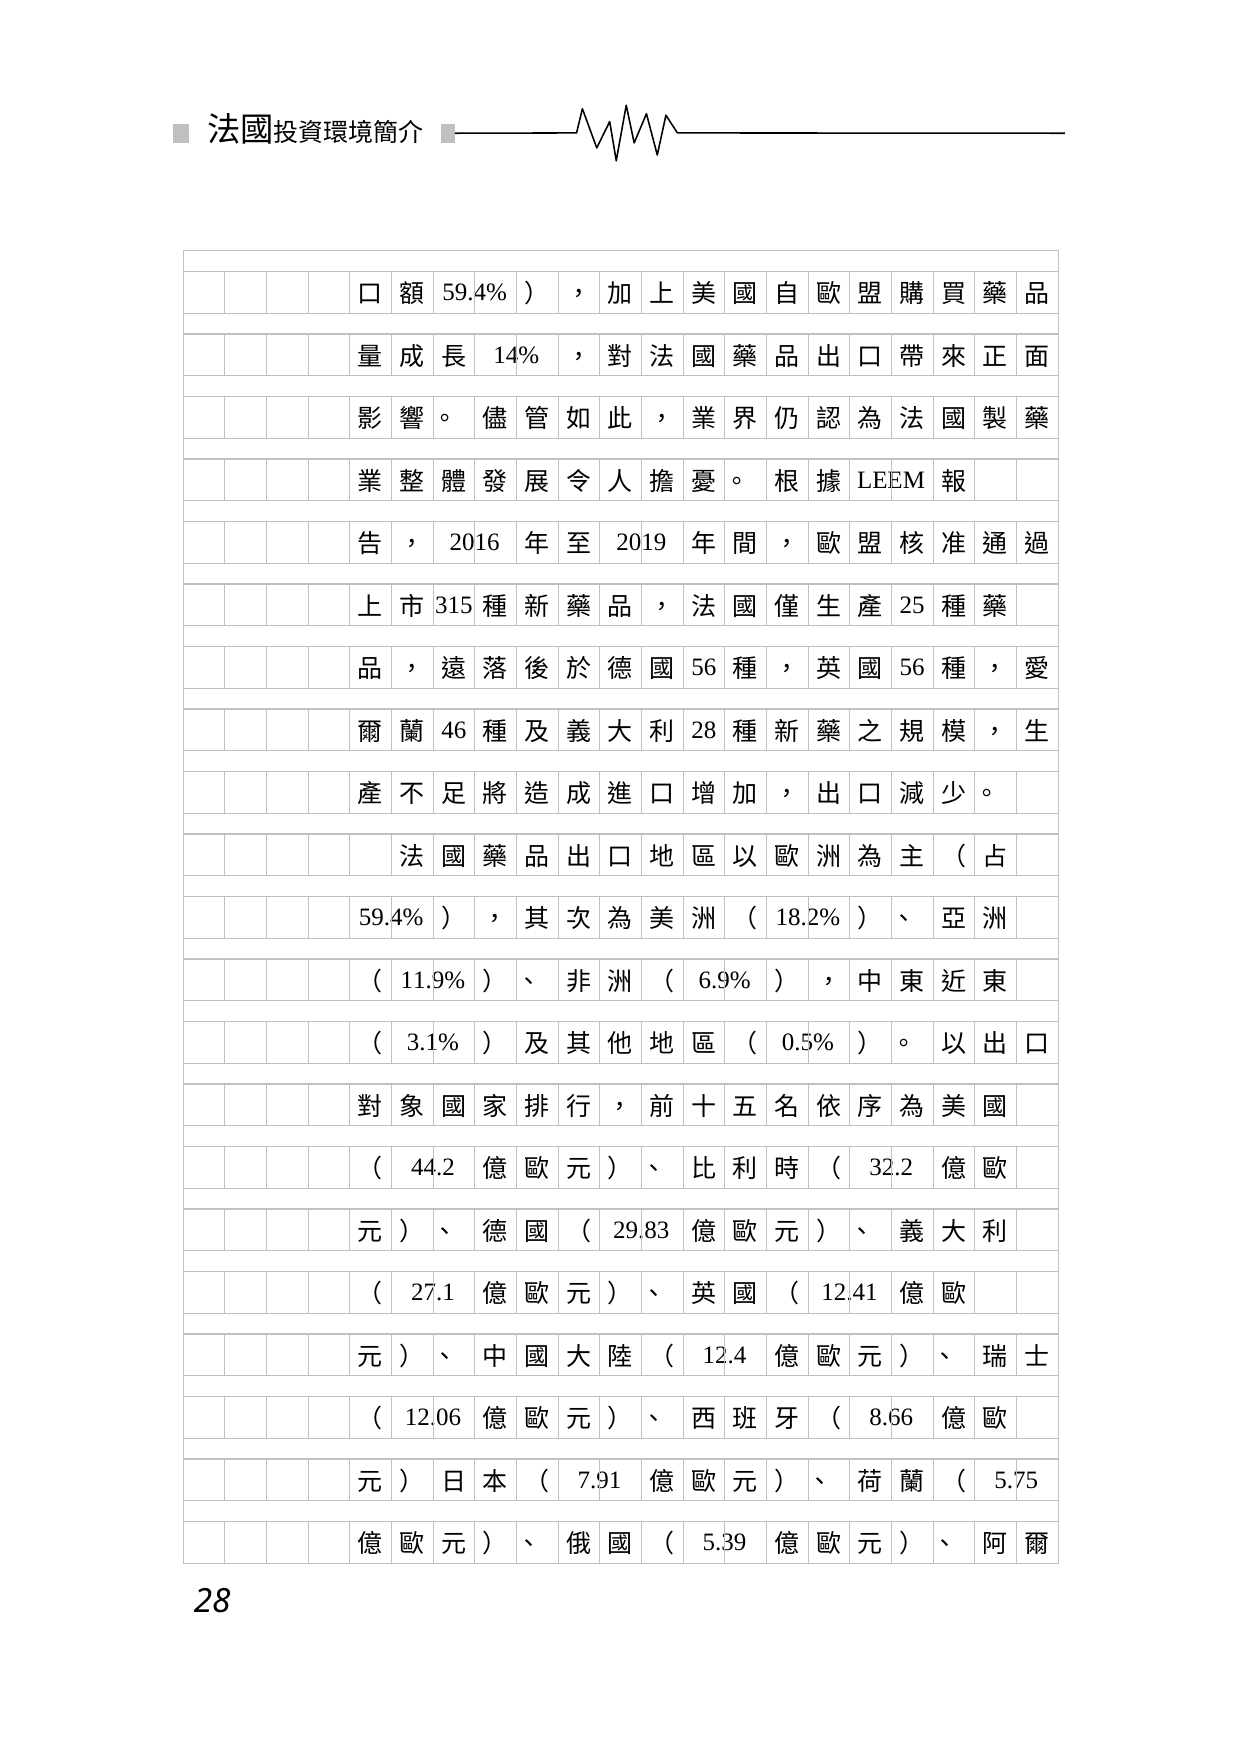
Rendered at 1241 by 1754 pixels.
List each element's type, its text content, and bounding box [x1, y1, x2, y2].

text 藥品為法國2019年第四大出口產業，僅次於農業（13%）、航太（12.9%）及汽車製造業（10%）。出口至歐盟國家之藥品金額較2018年成長13%（占總出口額59.4%），加上美國自歐盟購買藥品量成長14%，對法國藥品出口帶來正面影響。儘管如此，業界仍認為法國製藥業整體發展令人擔憂。根據LEEM報告，2016年至2019年間，歐盟核准通過上市315種新藥品，法國僅生產25種藥品，遠落後於德國56種，英國56種，愛爾蘭46種及義大利28種新藥之規模，生產不足將造成進口增加，出口減少。 [330, 251, 1058, 271]
text 法國藥品出口地區以歐洲為主（占59.4%），其次為美洲（18.2%）、亞洲（11.9%）、非洲（6.9%），中東近東（3.1%）及其他地區（0.5%）。以出口對象國家排行，前十五名依序為美國（44.2億歐元）、比利時（32.2億歐元）、德國（29.83億歐元）、義大利（27.1億歐元）、英國（12.41億歐元）、中國大陸（12.4億歐元）、瑞士（12.06億歐元）、西班牙（8.66億歐元）日本（7.91億歐元）、荷蘭（5.75億歐元）、俄國（5.39億歐元）、阿爾及利亞（4.66億歐元）、捷克（4.66億歐元）、波蘭（4.65億歐元）及丹麥（4.07億歐元），進口金額合計215.87億歐元，占法國藥品出口額72%。 [330, 1376, 1058, 1396]
text 法國藥品出口地區以歐洲為主（占59.4%），其次為美洲（18.2%）、亞洲（11.9%）、非洲（6.9%），中東近東（3.1%）及其他地區（0.5%）。以出口對象國家排行，前十五名依序為美國（44.2億歐元）、比利時（32.2億歐元）、德國（29.83億歐元）、義大利（27.1億歐元）、英國（12.41億歐元）、中國大陸（12.4億歐元）、瑞士（12.06億歐元）、西班牙（8.66億歐元）日本（7.91億歐元）、荷蘭（5.75億歐元）、俄國（5.39億歐元）、阿爾及利亞（4.66億歐元）、捷克（4.66億歐元）、波蘭（4.65億歐元）及丹麥（4.07億歐元），進口金額合計215.87億歐元，占法國藥品出口額72%。 [330, 1189, 1058, 1208]
text 法國藥品出口地區以歐洲為主（占59.4%），其次為美洲（18.2%）、亞洲（11.9%）、非洲（6.9%），中東近東（3.1%）及其他地區（0.5%）。以出口對象國家排行，前十五名依序為美國（44.2億歐元）、比利時（32.2億歐元）、德國（29.83億歐元）、義大利（27.1億歐元）、英國（12.41億歐元）、中國大陸（12.4億歐元）、瑞士（12.06億歐元）、西班牙（8.66億歐元）日本（7.91億歐元）、荷蘭（5.75億歐元）、俄國（5.39億歐元）、阿爾及利亞（4.66億歐元）、捷克（4.66億歐元）、波蘭（4.65億歐元）及丹麥（4.07億歐元），進口金額合計215.87億歐元，占法國藥品出口額72%。 [330, 1251, 1058, 1271]
text 藥品為法國2019年第四大出口產業，僅次於農業（13%）、航太（12.9%）及汽車製造業（10%）。出口至歐盟國家之藥品金額較2018年成長13%（占總出口額59.4%），加上美國自歐盟購買藥品量成長14%，對法國藥品出口帶來正面影響。儘管如此，業界仍認為法國製藥業整體發展令人擔憂。根據LEEM報告，2016年至2019年間，歐盟核准通過上市315種新藥品，法國僅生產25種藥品，遠落後於德國56種，英國56種，愛爾蘭46種及義大利28種新藥之規模，生產不足將造成進口增加，出口減少。 [330, 751, 1058, 771]
text 藥品為法國2019年第四大出口產業，僅次於農業（13%）、航太（12.9%）及汽車製造業（10%）。出口至歐盟國家之藥品金額較2018年成長13%（占總出口額59.4%），加上美國自歐盟購買藥品量成長14%，對法國藥品出口帶來正面影響。儘管如此，業界仍認為法國製藥業整體發展令人擔憂。根據LEEM報告，2016年至2019年間，歐盟核准通過上市315種新藥品，法國僅生產25種藥品，遠落後於德國56種，英國56種，愛爾蘭46種及義大利28種新藥之規模，生產不足將造成進口增加，出口減少。 [330, 689, 1058, 708]
text 藥品為法國2019年第四大出口產業，僅次於農業（13%）、航太（12.9%）及汽車製造業（10%）。出口至歐盟國家之藥品金額較2018年成長13%（占總出口額59.4%），加上美國自歐盟購買藥品量成長14%，對法國藥品出口帶來正面影響。儘管如此，業界仍認為法國製藥業整體發展令人擔憂。根據LEEM報告，2016年至2019年間，歐盟核准通過上市315種新藥品，法國僅生產25種藥品，遠落後於德國56種，英國56種，愛爾蘭46種及義大利28種新藥之規模，生產不足將造成進口增加，出口減少。 [330, 564, 1058, 583]
text 法國藥品出口地區以歐洲為主（占59.4%），其次為美洲（18.2%）、亞洲（11.9%）、非洲（6.9%），中東近東（3.1%）及其他地區（0.5%）。以出口對象國家排行，前十五名依序為美國（44.2億歐元）、比利時（32.2億歐元）、德國（29.83億歐元）、義大利（27.1億歐元）、英國（12.41億歐元）、中國大陸（12.4億歐元）、瑞士（12.06億歐元）、西班牙（8.66億歐元）日本（7.91億歐元）、荷蘭（5.75億歐元）、俄國（5.39億歐元）、阿爾及利亞（4.66億歐元）、捷克（4.66億歐元）、波蘭（4.65億歐元）及丹麥（4.07億歐元），進口金額合計215.87億歐元，占法國藥品出口額72%。 [330, 1001, 1058, 1021]
text 法國藥品出口地區以歐洲為主（占59.4%），其次為美洲（18.2%）、亞洲（11.9%）、非洲（6.9%），中東近東（3.1%）及其他地區（0.5%）。以出口對象國家排行，前十五名依序為美國（44.2億歐元）、比利時（32.2億歐元）、德國（29.83億歐元）、義大利（27.1億歐元）、英國（12.41億歐元）、中國大陸（12.4億歐元）、瑞士（12.06億歐元）、西班牙（8.66億歐元）日本（7.91億歐元）、荷蘭（5.75億歐元）、俄國（5.39億歐元）、阿爾及利亞（4.66億歐元）、捷克（4.66億歐元）、波蘭（4.65億歐元）及丹麥（4.07億歐元），進口金額合計215.87億歐元，占法國藥品出口額72%。 [330, 1439, 1058, 1458]
text 法國藥品出口地區以歐洲為主（占59.4%），其次為美洲（18.2%）、亞洲（11.9%）、非洲（6.9%），中東近東（3.1%）及其他地區（0.5%）。以出口對象國家排行，前十五名依序為美國（44.2億歐元）、比利時（32.2億歐元）、德國（29.83億歐元）、義大利（27.1億歐元）、英國（12.41億歐元）、中國大陸（12.4億歐元）、瑞士（12.06億歐元）、西班牙（8.66億歐元）日本（7.91億歐元）、荷蘭（5.75億歐元）、俄國（5.39億歐元）、阿爾及利亞（4.66億歐元）、捷克（4.66億歐元）、波蘭（4.65億歐元）及丹麥（4.07億歐元），進口金額合計215.87億歐元，占法國藥品出口額72%。 [330, 939, 1058, 958]
text 法國藥品出口地區以歐洲為主（占59.4%），其次為美洲（18.2%）、亞洲（11.9%）、非洲（6.9%），中東近東（3.1%）及其他地區（0.5%）。以出口對象國家排行，前十五名依序為美國（44.2億歐元）、比利時（32.2億歐元）、德國（29.83億歐元）、義大利（27.1億歐元）、英國（12.41億歐元）、中國大陸（12.4億歐元）、瑞士（12.06億歐元）、西班牙（8.66億歐元）日本（7.91億歐元）、荷蘭（5.75億歐元）、俄國（5.39億歐元）、阿爾及利亞（4.66億歐元）、捷克（4.66億歐元）、波蘭（4.65億歐元）及丹麥（4.07億歐元），進口金額合計215.87億歐元，占法國藥品出口額72%。 [330, 1064, 1058, 1083]
text 藥品為法國2019年第四大出口產業，僅次於農業（13%）、航太（12.9%）及汽車製造業（10%）。出口至歐盟國家之藥品金額較2018年成長13%（占總出口額59.4%），加上美國自歐盟購買藥品量成長14%，對法國藥品出口帶來正面影響。儘管如此，業界仍認為法國製藥業整體發展令人擔憂。根據LEEM報告，2016年至2019年間，歐盟核准通過上市315種新藥品，法國僅生產25種藥品，遠落後於德國56種，英國56種，愛爾蘭46種及義大利28種新藥之規模，生產不足將造成進口增加，出口減少。 [330, 501, 1058, 521]
text 法國藥品出口地區以歐洲為主（占59.4%），其次為美洲（18.2%）、亞洲（11.9%）、非洲（6.9%），中東近東（3.1%）及其他地區（0.5%）。以出口對象國家排行，前十五名依序為美國（44.2億歐元）、比利時（32.2億歐元）、德國（29.83億歐元）、義大利（27.1億歐元）、英國（12.41億歐元）、中國大陸（12.4億歐元）、瑞士（12.06億歐元）、西班牙（8.66億歐元）日本（7.91億歐元）、荷蘭（5.75億歐元）、俄國（5.39億歐元）、阿爾及利亞（4.66億歐元）、捷克（4.66億歐元）、波蘭（4.65億歐元）及丹麥（4.07億歐元），進口金額合計215.87億歐元，占法國藥品出口額72%。 [330, 876, 1058, 896]
text 藥品為法國2019年第四大出口產業，僅次於農業（13%）、航太（12.9%）及汽車製造業（10%）。出口至歐盟國家之藥品金額較2018年成長13%（占總出口額59.4%），加上美國自歐盟購買藥品量成長14%，對法國藥品出口帶來正面影響。儘管如此，業界仍認為法國製藥業整體發展令人擔憂。根據LEEM報告，2016年至2019年間，歐盟核准通過上市315種新藥品，法國僅生產25種藥品，遠落後於德國56種，英國56種，愛爾蘭46種及義大利28種新藥之規模，生產不足將造成進口增加，出口減少。 [330, 376, 1058, 396]
text 法國藥品出口地區以歐洲為主（占59.4%），其次為美洲（18.2%）、亞洲（11.9%）、非洲（6.9%），中東近東（3.1%）及其他地區（0.5%）。以出口對象國家排行，前十五名依序為美國（44.2億歐元）、比利時（32.2億歐元）、德國（29.83億歐元）、義大利（27.1億歐元）、英國（12.41億歐元）、中國大陸（12.4億歐元）、瑞士（12.06億歐元）、西班牙（8.66億歐元）日本（7.91億歐元）、荷蘭（5.75億歐元）、俄國（5.39億歐元）、阿爾及利亞（4.66億歐元）、捷克（4.66億歐元）、波蘭（4.65億歐元）及丹麥（4.07億歐元），進口金額合計215.87億歐元，占法國藥品出口額72%。 [330, 1126, 1058, 1146]
text 藥品為法國2019年第四大出口產業，僅次於農業（13%）、航太（12.9%）及汽車製造業（10%）。出口至歐盟國家之藥品金額較2018年成長13%（占總出口額59.4%），加上美國自歐盟購買藥品量成長14%，對法國藥品出口帶來正面影響。儘管如此，業界仍認為法國製藥業整體發展令人擔憂。根據LEEM報告，2016年至2019年間，歐盟核准通過上市315種新藥品，法國僅生產25種藥品，遠落後於德國56種，英國56種，愛爾蘭46種及義大利28種新藥之規模，生產不足將造成進口增加，出口減少。 [330, 626, 1058, 646]
text 藥品為法國2019年第四大出口產業，僅次於農業（13%）、航太（12.9%）及汽車製造業（10%）。出口至歐盟國家之藥品金額較2018年成長13%（占總出口額59.4%），加上美國自歐盟購買藥品量成長14%，對法國藥品出口帶來正面影響。儘管如此，業界仍認為法國製藥業整體發展令人擔憂。根據LEEM報告，2016年至2019年間，歐盟核准通過上市315種新藥品，法國僅生產25種藥品，遠落後於德國56種，英國56種，愛爾蘭46種及義大利28種新藥之規模，生產不足將造成進口增加，出口減少。 [330, 314, 1058, 333]
text 法國藥品出口地區以歐洲為主（占59.4%），其次為美洲（18.2%）、亞洲（11.9%）、非洲（6.9%），中東近東（3.1%）及其他地區（0.5%）。以出口對象國家排行，前十五名依序為美國（44.2億歐元）、比利時（32.2億歐元）、德國（29.83億歐元）、義大利（27.1億歐元）、英國（12.41億歐元）、中國大陸（12.4億歐元）、瑞士（12.06億歐元）、西班牙（8.66億歐元）日本（7.91億歐元）、荷蘭（5.75億歐元）、俄國（5.39億歐元）、阿爾及利亞（4.66億歐元）、捷克（4.66億歐元）、波蘭（4.65億歐元）及丹麥（4.07億歐元），進口金額合計215.87億歐元，占法國藥品出口額72%。 [330, 1501, 1058, 1521]
text 法國藥品出口地區以歐洲為主（占59.4%），其次為美洲（18.2%）、亞洲（11.9%）、非洲（6.9%），中東近東（3.1%）及其他地區（0.5%）。以出口對象國家排行，前十五名依序為美國（44.2億歐元）、比利時（32.2億歐元）、德國（29.83億歐元）、義大利（27.1億歐元）、英國（12.41億歐元）、中國大陸（12.4億歐元）、瑞士（12.06億歐元）、西班牙（8.66億歐元）日本（7.91億歐元）、荷蘭（5.75億歐元）、俄國（5.39億歐元）、阿爾及利亞（4.66億歐元）、捷克（4.66億歐元）、波蘭（4.65億歐元）及丹麥（4.07億歐元），進口金額合計215.87億歐元，占法國藥品出口額72%。 [330, 1314, 1058, 1333]
text 藥品為法國2019年第四大出口產業，僅次於農業（13%）、航太（12.9%）及汽車製造業（10%）。出口至歐盟國家之藥品金額較2018年成長13%（占總出口額59.4%），加上美國自歐盟購買藥品量成長14%，對法國藥品出口帶來正面影響。儘管如此，業界仍認為法國製藥業整體發展令人擔憂。根據LEEM報告，2016年至2019年間，歐盟核准通過上市315種新藥品，法國僅生產25種藥品，遠落後於德國56種，英國56種，愛爾蘭46種及義大利28種新藥之規模，生產不足將造成進口增加，出口減少。 [330, 439, 1058, 458]
text 法國藥品出口地區以歐洲為主（占59.4%），其次為美洲（18.2%）、亞洲（11.9%）、非洲（6.9%），中東近東（3.1%）及其他地區（0.5%）。以出口對象國家排行，前十五名依序為美國（44.2億歐元）、比利時（32.2億歐元）、德國（29.83億歐元）、義大利（27.1億歐元）、英國（12.41億歐元）、中國大陸（12.4億歐元）、瑞士（12.06億歐元）、西班牙（8.66億歐元）日本（7.91億歐元）、荷蘭（5.75億歐元）、俄國（5.39億歐元）、阿爾及利亞（4.66億歐元）、捷克（4.66億歐元）、波蘭（4.65億歐元）及丹麥（4.07億歐元），進口金額合計215.87億歐元，占法國藥品出口額72%。 [330, 814, 1058, 833]
